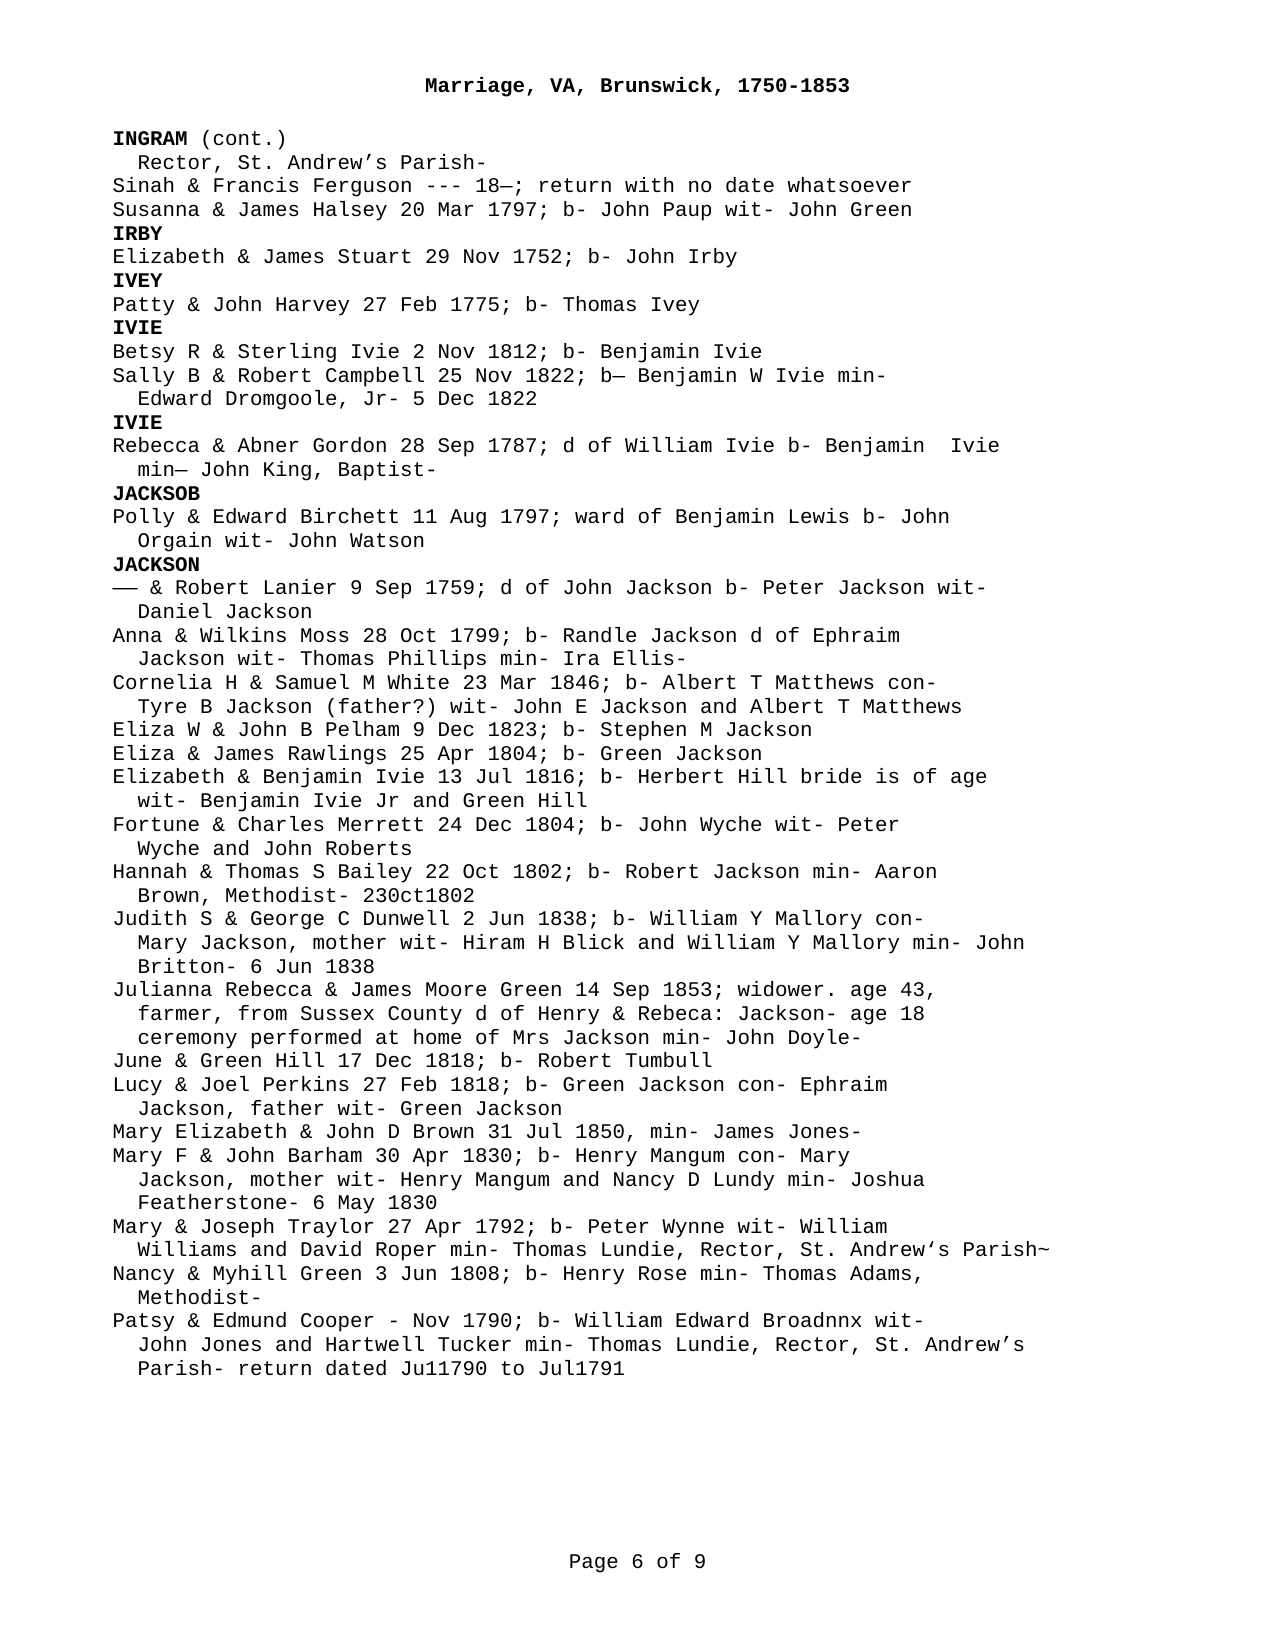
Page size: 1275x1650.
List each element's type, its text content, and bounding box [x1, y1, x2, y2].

text Jackson, father wit- Green Jackson [112, 1098, 1162, 1121]
text farmer, from Sussex County d of Henry & Rebeca: Jackson- age 18 [112, 1003, 1162, 1027]
text Wyche and John Roberts [112, 837, 1162, 861]
text Edward Dromgoole, Jr- 5 Dec 1822 [112, 388, 1162, 412]
text ceremony performed at home of Mrs Jackson min- John Doyle- [112, 1027, 1162, 1050]
text Elizabeth & Benjamin Ivie 13 Jul 1816; b- Herbert Hill bride is of age [112, 767, 1162, 790]
text Mary F & John Barham 30 Apr 1830; b- Henry Mangum con- Mary [112, 1145, 1162, 1168]
text —— & Robert Lanier 9 Sep 1759; d of John Jackson b- Peter Jackson wit- [112, 577, 1162, 601]
text Jackson wit- Thomas Phillips min- Ira Ellis- [112, 648, 1162, 672]
text Julianna Rebecca & James Moore Green 14 Sep 1853; widower. age 43, [112, 979, 1162, 1003]
text Sally B & Robert Campbell 25 Nov 1822; b— Benjamin W Ivie min- [112, 364, 1162, 388]
text Rector, St. Andrew’s Parish- [112, 152, 1162, 175]
text Eliza W & John B Pelham 9 Dec 1823; b- Stephen M Jackson [112, 719, 1162, 743]
text Daniel Jackson [112, 601, 1162, 625]
text Polly & Edward Birchett 11 Aug 1797; ward of Benjamin Lewis b- John [112, 506, 1162, 530]
text Hannah & Thomas S Bailey 22 Oct 1802; b- Robert Jackson min- Aaron [112, 861, 1162, 885]
text Brown, Methodist- 230ct1802 [112, 885, 1162, 908]
text IVIE [112, 412, 1162, 436]
text IRBY [112, 223, 1162, 246]
text Lucy & Joel Perkins 27 Feb 1818; b- Green Jackson con- Ephraim [112, 1074, 1162, 1098]
text Nancy & Myhill Green 3 Jun 1808; b- Henry Rose min- Thomas Adams, [112, 1263, 1162, 1287]
text Britton- 6 Jun 1838 [112, 956, 1162, 979]
text IVIE [112, 317, 1162, 341]
text Mary & Joseph Traylor 27 Apr 1792; b- Peter Wynne wit- William [112, 1216, 1162, 1239]
text Fortune & Charles Merrett 24 Dec 1804; b- John Wyche wit- Peter [112, 814, 1162, 837]
text Judith S & George C Dunwell 2 Jun 1838; b- William Y Mallory con- [112, 908, 1162, 932]
text Anna & Wilkins Moss 28 Oct 1799; b- Randle Jackson d of Ephraim [112, 625, 1162, 648]
text wit- Benjamin Ivie Jr and Green Hill [112, 790, 1162, 814]
text Williams and David Roper min- Thomas Lundie, Rector, St. Andrew‘s Parish~ [112, 1239, 1162, 1263]
text Cornelia H & Samuel M White 23 Mar 1846; b- Albert T Matthews con- [112, 672, 1162, 696]
text min— John King, Baptist- [112, 459, 1162, 483]
text Eliza & James Rawlings 25 Apr 1804; b- Green Jackson [112, 743, 1162, 767]
text Featherstone- 6 May 1830 [112, 1192, 1162, 1216]
text Parish- return dated Ju11790 to Jul1791 [112, 1358, 1162, 1381]
text Mary Elizabeth & John D Brown 31 Jul 1850, min- James Jones- [112, 1121, 1162, 1145]
text Methodist- [112, 1287, 1162, 1310]
text Jacksob [112, 483, 1162, 506]
text John Jones and Hartwell Tucker min- Thomas Lundie, Rector, St. Andrew’s [112, 1334, 1162, 1358]
text Rebecca & Abner Gordon 28 Sep 1787; d of William Ivie b- Benjamin Ivie [112, 436, 1162, 459]
text Jackson, mother wit- Henry Mangum and Nancy D Lundy min- Joshua [112, 1168, 1162, 1192]
text Orgain wit- John Watson [112, 530, 1162, 554]
text June & Green Hill 17 Dec 1818; b- Robert Tumbull [112, 1050, 1162, 1074]
text Tyre B Jackson (father?) wit- John E Jackson and Albert T Matthews [112, 696, 1162, 719]
text IVEY [112, 270, 1162, 294]
text Patsy & Edmund Cooper - Nov 1790; b- William Edward Broadnnx wit- [112, 1310, 1162, 1334]
text Elizabeth & James Stuart 29 Nov 1752; b- John Irby [112, 246, 1162, 270]
text Sinah & Francis Ferguson --- 18—; return with no date whatsoever [112, 175, 1162, 199]
text Patty & John Harvey 27 Feb 1775; b- Thomas Ivey [112, 294, 1162, 317]
text Ingram (cont.) [112, 128, 1162, 152]
text Susanna & James Halsey 20 Mar 1797; b- John Paup wit- John Green [112, 199, 1162, 223]
text Betsy R & Sterling Ivie 2 Nov 1812; b- Benjamin Ivie [112, 341, 1162, 364]
text Mary Jackson, mother wit- Hiram H Blick and William Y Mallory min- John [112, 932, 1162, 956]
text Jackson [112, 554, 1162, 577]
